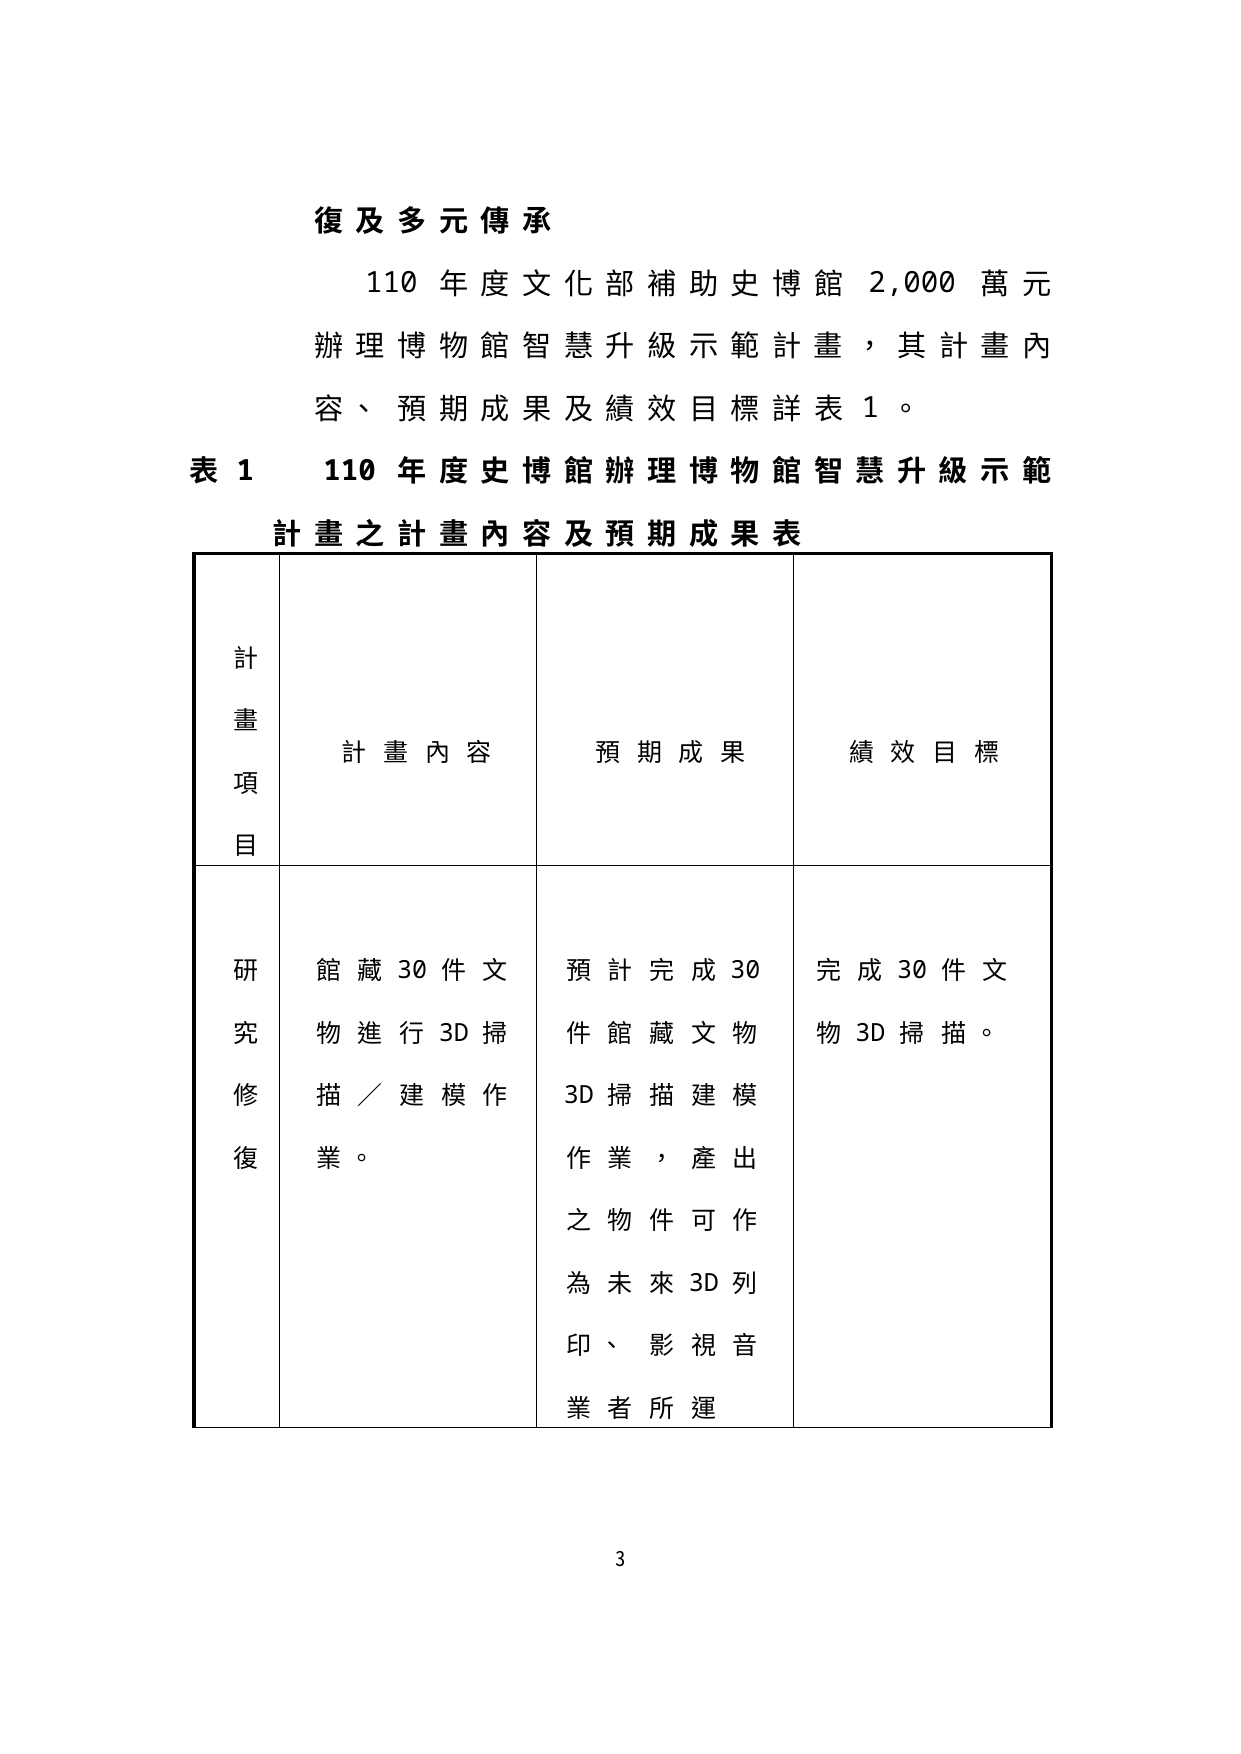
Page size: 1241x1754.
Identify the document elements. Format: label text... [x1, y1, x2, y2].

table_header 計畫內容 [280, 555, 536, 865]
table_header 預期成果 [537, 555, 793, 865]
table_cell 預計完成30件館藏文物3D掃描建模作業，產出之物件可作為未來3D列印、影視音業者所運 [537, 866, 793, 1427]
table_cell 館藏30件文物進行3D掃描／建模作業。 [280, 866, 536, 1427]
text 復及多元傳承 [242, 177, 1058, 240]
table_header 計畫項目 [196, 555, 279, 865]
text 110年度文化部補助史博館2,000萬元辦理博物館智慧升級示範計畫，其計畫內容、預期成果及績效目標詳表1。 [271, 240, 1058, 427]
table_cell 研究修復 [196, 866, 279, 1427]
table_cell 完成30件文物3D掃描。 [794, 866, 1050, 1427]
text 表1 110年度史博館辦理博物館智慧升級示範計畫之計畫內容及預期成果表 [183, 427, 1058, 552]
table_header 績效目標 [794, 555, 1050, 865]
